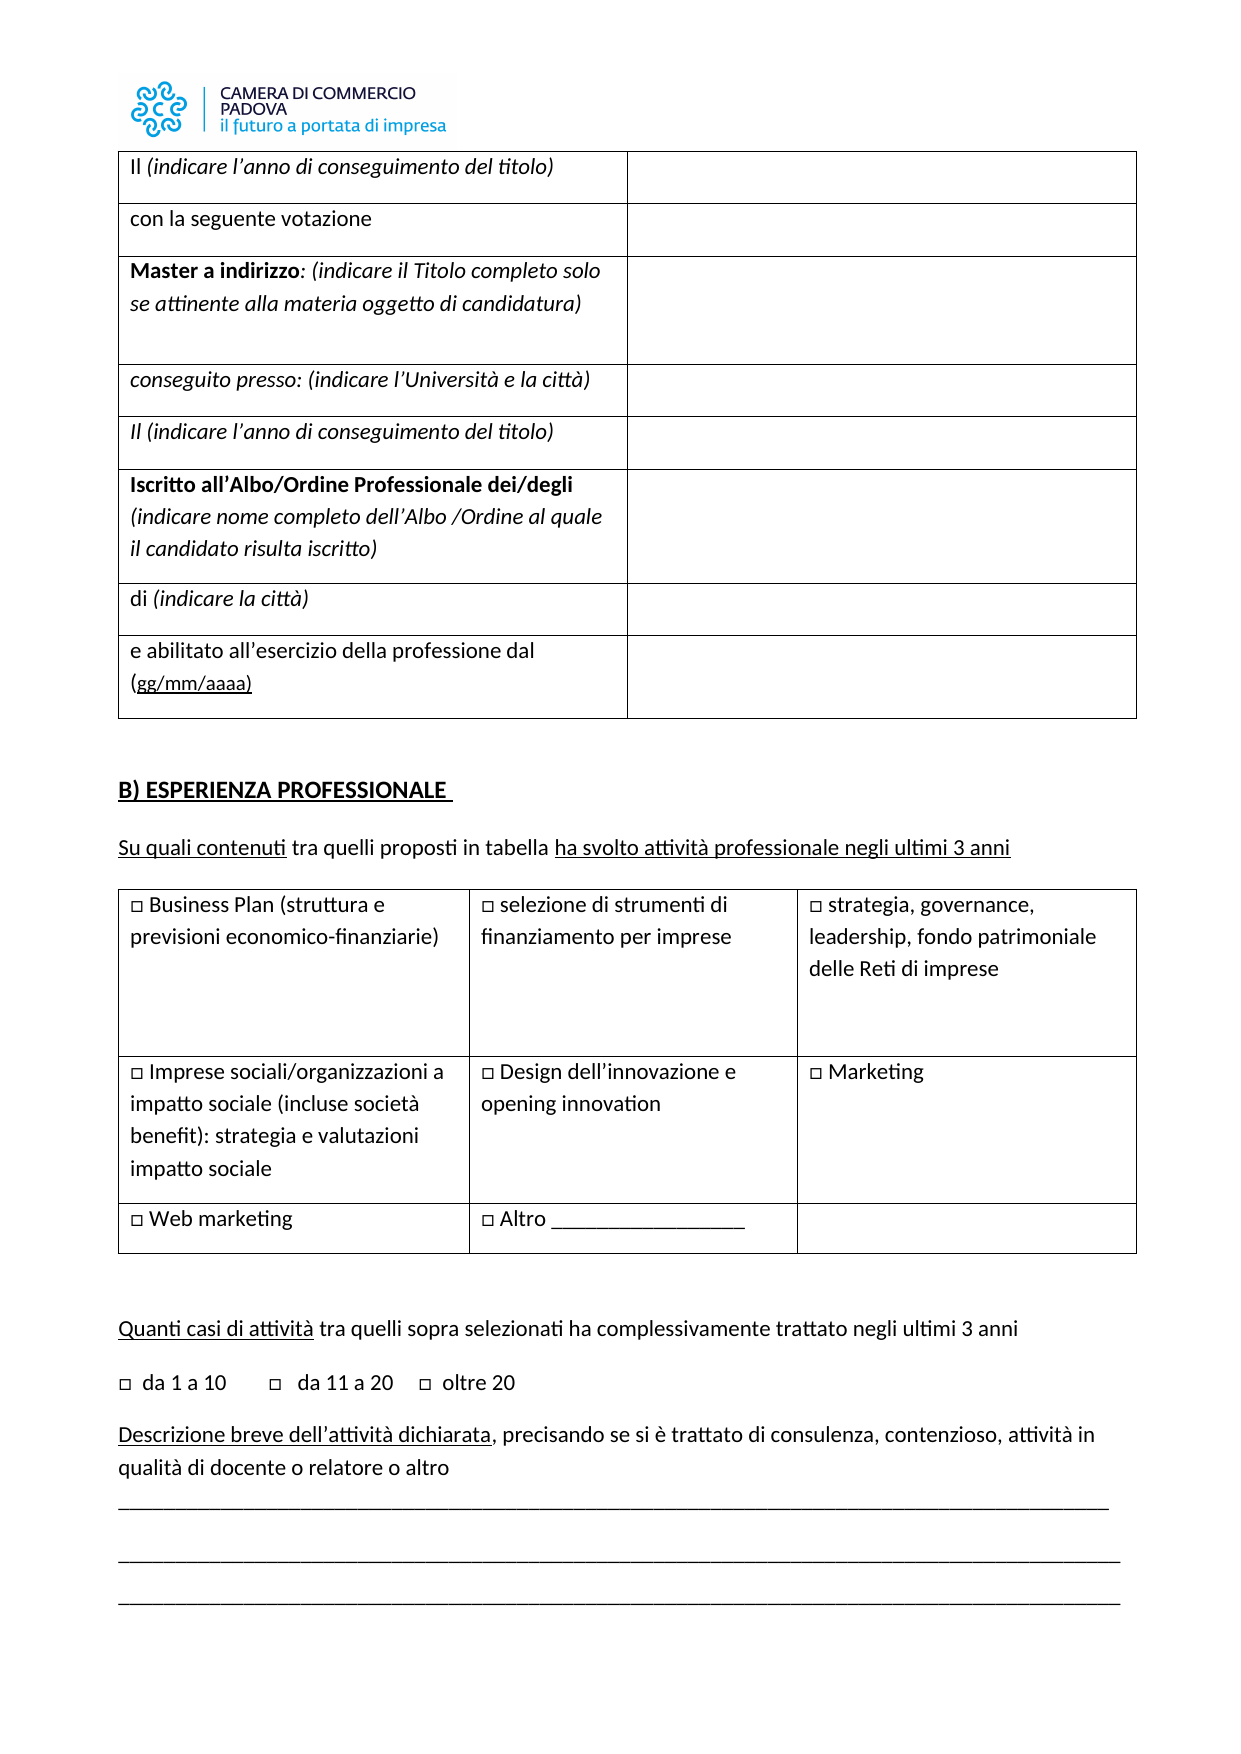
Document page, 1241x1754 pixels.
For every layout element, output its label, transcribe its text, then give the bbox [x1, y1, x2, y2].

text B) ESPERIENZA PROFESSIONALE [118, 774, 1122, 805]
table_header □ strategia, governance, leadership, fondo patrimoniale delle Reti di imprese [798, 890, 1136, 1056]
table_cell Master a indirizzo: (indicare il Titolo completo solo se attinente alla materia oggetto di candidatura) [119, 257, 627, 364]
table_cell Iscritto all’Albo/Ordine Professionale dei/degli (indicare nome completo dell’Albo /Ordine al quale il candidato risulta iscritto) [119, 470, 627, 583]
table_header □ Business Plan (struttura e previsioni economico-finanziarie) [119, 890, 469, 1056]
table_cell □ Design dell’innovazione e opening innovation [470, 1057, 797, 1203]
table_cell [628, 417, 1136, 469]
table_cell di (indicare la città) [119, 584, 627, 635]
table_cell [628, 204, 1136, 256]
text □ da 1 a 10 □ da 11 a 20 □ oltre 20 [118, 1368, 1122, 1396]
table_cell [628, 365, 1136, 416]
text Quanti casi di attività tra quelli sopra selezionati ha complessivamente trattato negli ultimi 3 anni [118, 1314, 1122, 1343]
table_cell [628, 584, 1136, 635]
text Descrizione breve dell’attività dichiarata, precisando se si è trattato di consulenza, contenzioso, attività in qualità di docente o relatore o altro _______________________________________________________________________________________ [118, 1421, 1122, 1513]
table_cell □ Web marketing [119, 1204, 469, 1252]
text Su quali contenuti tra quelli proposti in tabella ha svolto attività professionale negli ultimi 3 anni [118, 833, 1122, 861]
table_cell Il (indicare l’anno di conseguimento del titolo) [119, 152, 627, 203]
text ________________________________________________________________________________________________________________________________________________________________________________ [118, 1538, 1122, 1608]
table_cell □ Marketing [798, 1057, 1136, 1203]
table_cell [628, 152, 1136, 203]
table_cell [628, 470, 1136, 583]
table_cell Il (indicare l’anno di conseguimento del titolo) [119, 417, 627, 469]
table_cell [628, 636, 1136, 717]
table_header □ selezione di strumenti di finanziamento per imprese [470, 890, 797, 1056]
table_cell con la seguente votazione [119, 204, 627, 256]
table_cell conseguito presso: (indicare l’Università e la città) [119, 365, 627, 416]
picture [118, 73, 458, 151]
table_cell □ Imprese sociali/organizzazioni a impatto sociale (incluse società benefit): strategia e valutazioni impatto sociale [119, 1057, 469, 1203]
table_cell □ Altro _________________ [470, 1204, 797, 1252]
table_cell [798, 1204, 1136, 1252]
table_cell e abilitato all’esercizio della professione dal (gg/mm/aaaa) [119, 636, 627, 717]
table_cell [628, 257, 1136, 364]
